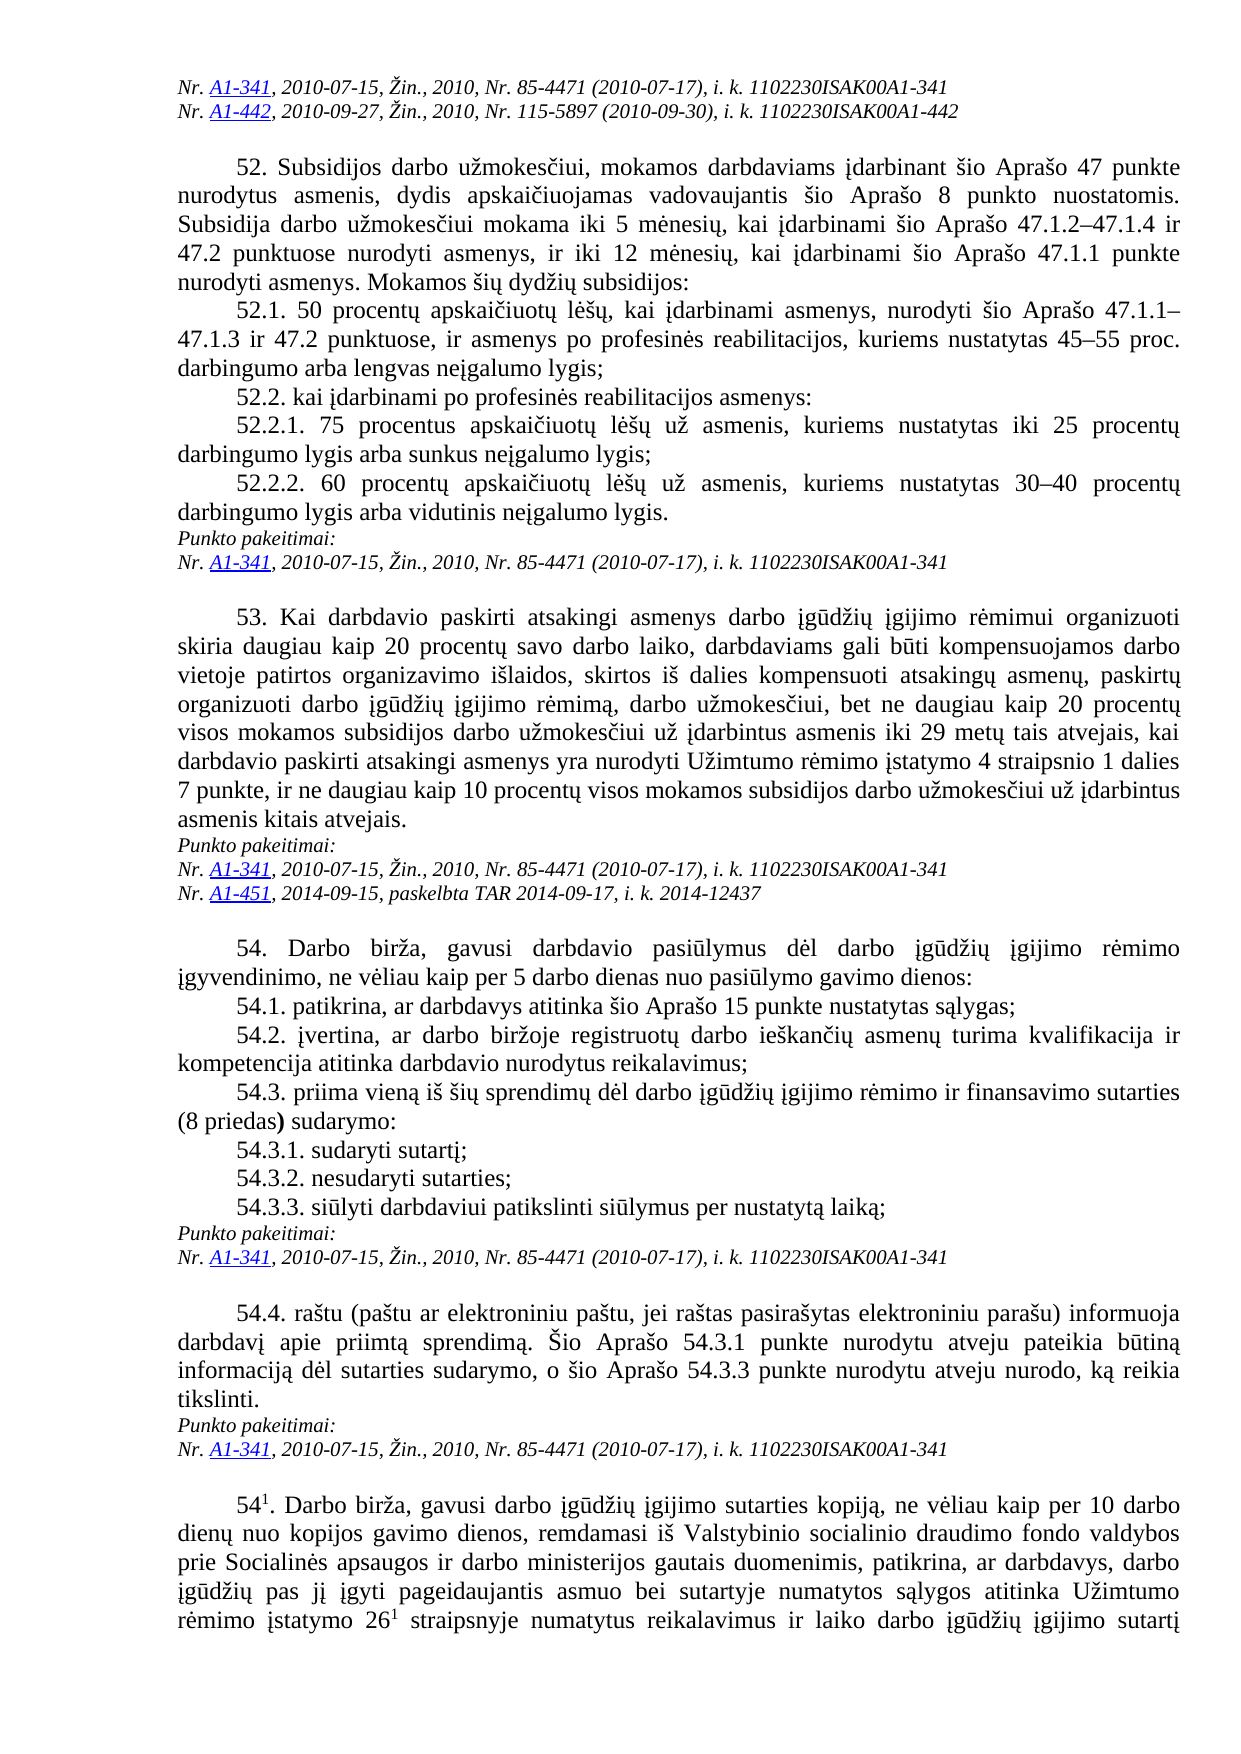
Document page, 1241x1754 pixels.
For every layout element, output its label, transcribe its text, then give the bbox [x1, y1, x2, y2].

text 541. Darbo birža, gavusi darbo įgūdžių įgijimo sutarties kopiją, ne vėliau kaip per 10 darbo dienų nuo kopijos gavimo dienos, remdamasi iš Valstybinio socialinio draudimo fondo valdybos prie Socialinės apsaugos ir darbo ministerijos gautais duomenimis, patikrina, ar darbdavys, darbo įgūdžių pas jį įgyti pageidaujantis asmuo bei sutartyje numatytos sąlygos atitinka Užimtumo rėmimo įstatymo 261 straipsnyje numatytus reikalavimus ir laiko darbo įgūdžių įgijimo sutartį [177, 1490, 1181, 1633]
text 54.3.1. sudaryti sutartį; [177, 1135, 1181, 1163]
text 54.4. raštu (paštu ar elektroniniu paštu, jei raštas pasirašytas elektroniniu parašu) informuoja darbdavį apie priimtą sprendimą. Šio Aprašo 54.3.1 punkte nurodytu atveju pateikia būtiną informaciją dėl sutarties sudarymo, o šio Aprašo 54.3.3 punkte nurodytu atveju nurodo, ką reikia tikslinti. [177, 1298, 1181, 1413]
text Punkto pakeitimai: [177, 1413, 1181, 1437]
text Nr. A1-341, 2010-07-15, Žin., 2010, Nr. 85-4471 (2010-07-17), i. k. 1102230ISAK00A1-341 [177, 75, 1181, 99]
text Nr. A1-341, 2010-07-15, Žin., 2010, Nr. 85-4471 (2010-07-17), i. k. 1102230ISAK00A1-341 [177, 550, 1181, 574]
text Punkto pakeitimai: [177, 1221, 1181, 1245]
text Punkto pakeitimai: [177, 526, 1181, 550]
text 54. Darbo birža, gavusi darbdavio pasiūlymus dėl darbo įgūdžių įgijimo rėmimo įgyvendinimo, ne vėliau kaip per 5 darbo dienas nuo pasiūlymo gavimo dienos: [177, 933, 1181, 991]
text 54.3. priima vieną iš šių sprendimų dėl darbo įgūdžių įgijimo rėmimo ir finansavimo sutarties (8 priedas) sudarymo: [177, 1077, 1181, 1135]
text 54.2. įvertina, ar darbo biržoje registruotų darbo ieškančių asmenų turima kvalifikacija ir kompetencija atitinka darbdavio nurodytus reikalavimus; [177, 1020, 1181, 1077]
text Nr. A1-341, 2010-07-15, Žin., 2010, Nr. 85-4471 (2010-07-17), i. k. 1102230ISAK00A1-341 [177, 857, 1181, 881]
text Nr. A1-341, 2010-07-15, Žin., 2010, Nr. 85-4471 (2010-07-17), i. k. 1102230ISAK00A1-341 [177, 1437, 1181, 1461]
text 53. Kai darbdavio paskirti atsakingi asmenys darbo įgūdžių įgijimo rėmimui organizuoti skiria daugiau kaip 20 procentų savo darbo laiko, darbdaviams gali būti kompensuojamos darbo vietoje patirtos organizavimo išlaidos, skirtos iš dalies kompensuoti atsakingų asmenų, paskirtų organizuoti darbo įgūdžių įgijimo rėmimą, darbo užmokesčiui, bet ne daugiau kaip 20 procentų visos mokamos subsidijos darbo užmokesčiui už įdarbintus asmenis iki 29 metų tais atvejais, kai darbdavio paskirti atsakingi asmenys yra nurodyti Užimtumo rėmimo įstatymo 4 straipsnio 1 dalies 7 punkte, ir ne daugiau kaip 10 procentų visos mokamos subsidijos darbo užmokesčiui už įdarbintus asmenis kitais atvejais. [177, 602, 1181, 832]
text 52.2. kai įdarbinami po profesinės reabilitacijos asmenys: [177, 382, 1181, 411]
text Nr. A1-451, 2014-09-15, paskelbta TAR 2014-09-17, i. k. 2014-12437 [177, 881, 1181, 905]
text 54.1. patikrina, ar darbdavys atitinka šio Aprašo 15 punkte nustatytas sąlygas; [177, 991, 1181, 1020]
text 54.3.2. nesudaryti sutarties; [177, 1163, 1181, 1192]
text Punkto pakeitimai: [177, 832, 1181, 857]
text Nr. A1-442, 2010-09-27, Žin., 2010, Nr. 115-5897 (2010-09-30), i. k. 1102230ISAK00A1-442 [177, 99, 1181, 123]
text 52.2.2. 60 procentų apskaičiuotų lėšų už asmenis, kuriems nustatytas 30–40 procentų darbingumo lygis arba vidutinis neįgalumo lygis. [177, 468, 1181, 526]
text Nr. A1-341, 2010-07-15, Žin., 2010, Nr. 85-4471 (2010-07-17), i. k. 1102230ISAK00A1-341 [177, 1245, 1181, 1269]
text 52.2.1. 75 procentus apskaičiuotų lėšų už asmenis, kuriems nustatytas iki 25 procentų darbingumo lygis arba sunkus neįgalumo lygis; [177, 411, 1181, 468]
text 54.3.3. siūlyti darbdaviui patikslinti siūlymus per nustatytą laiką; [177, 1192, 1181, 1221]
text 52.1. 50 procentų apskaičiuotų lėšų, kai įdarbinami asmenys, nurodyti šio Aprašo 47.1.1–47.1.3 ir 47.2 punktuose, ir asmenys po profesinės reabilitacijos, kuriems nustatytas 45–55 proc. darbingumo arba lengvas neįgalumo lygis; [177, 296, 1181, 382]
text 52. Subsidijos darbo užmokesčiui, mokamos darbdaviams įdarbinant šio Aprašo 47 punkte nurodytus asmenis, dydis apskaičiuojamas vadovaujantis šio Aprašo 8 punkto nuostatomis. Subsidija darbo užmokesčiui mokama iki 5 mėnesių, kai įdarbinami šio Aprašo 47.1.2–47.1.4 ir 47.2 punktuose nurodyti asmenys, ir iki 12 mėnesių, kai įdarbinami šio Aprašo 47.1.1 punkte nurodyti asmenys. Mokamos šių dydžių subsidijos: [177, 152, 1181, 296]
